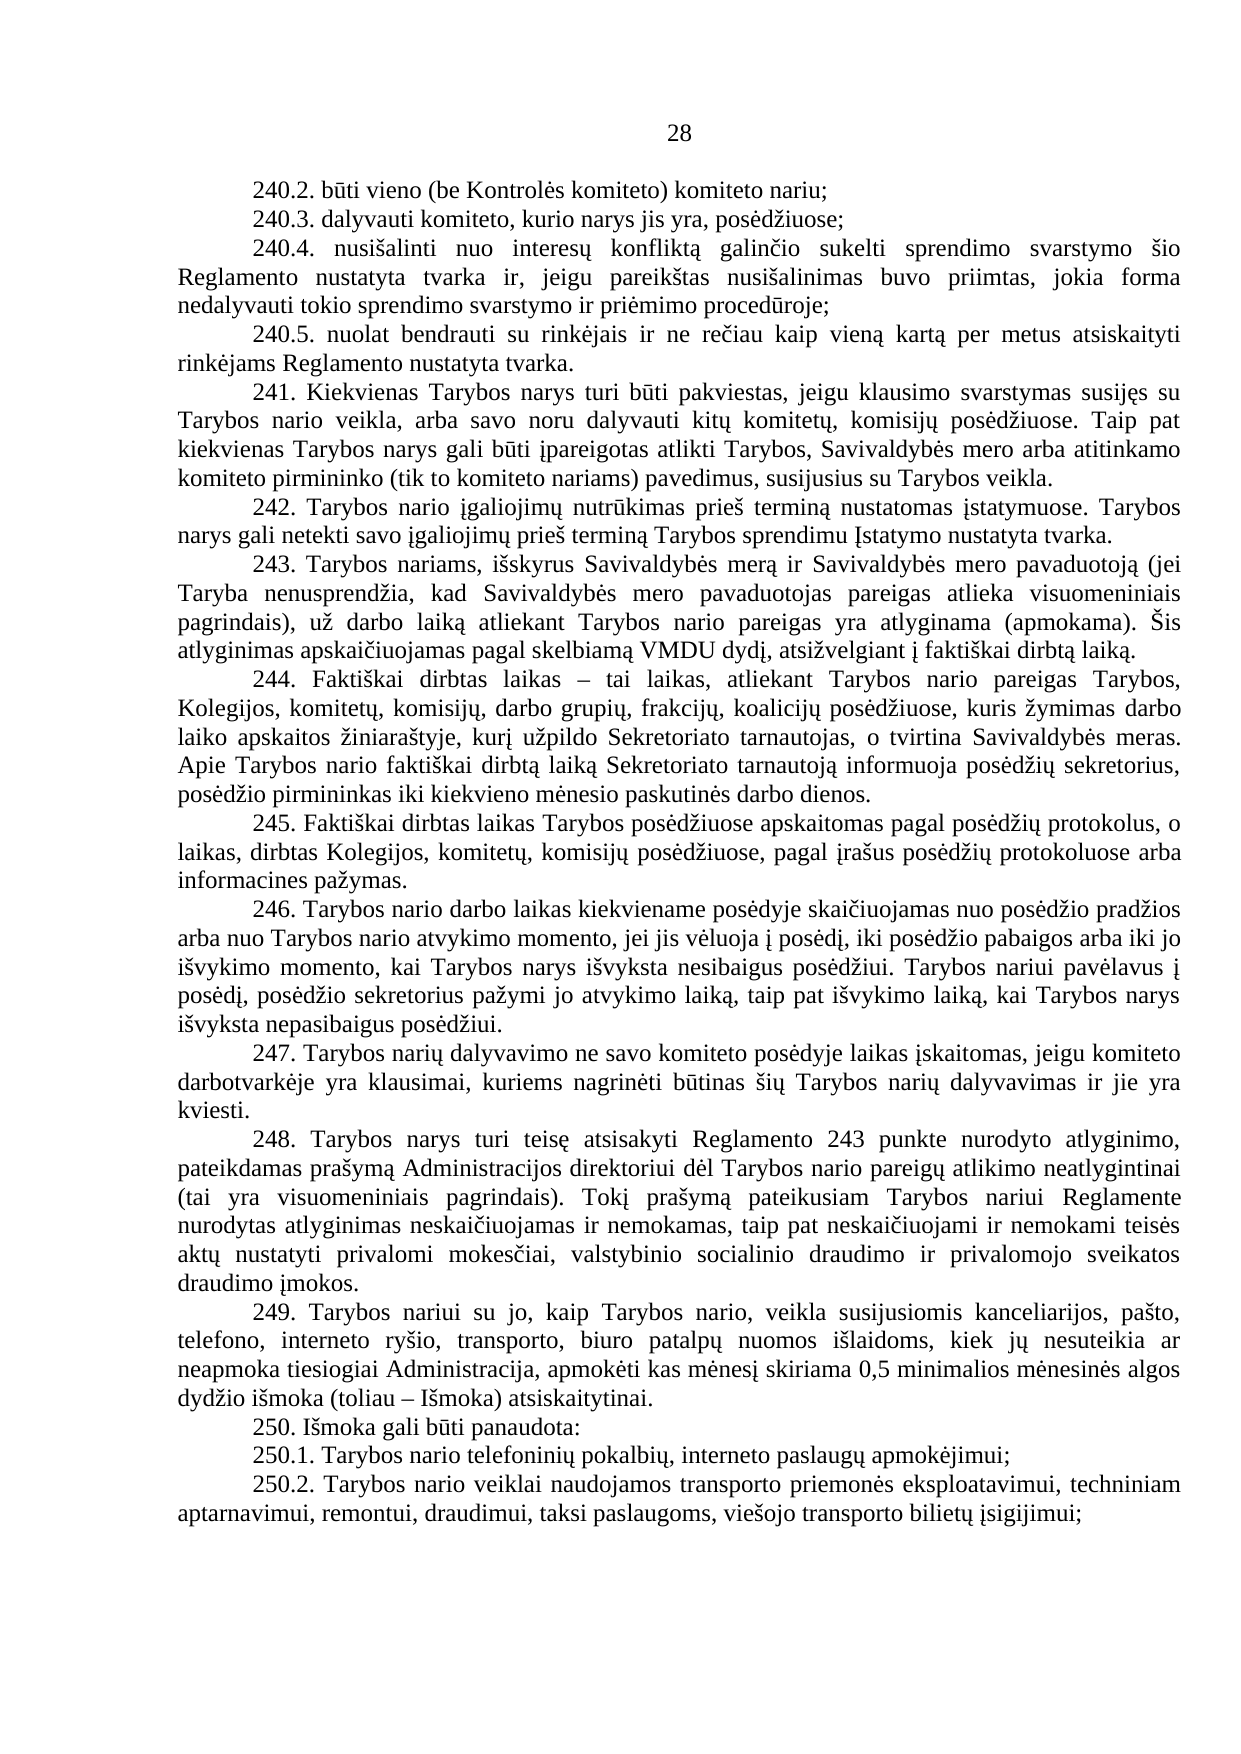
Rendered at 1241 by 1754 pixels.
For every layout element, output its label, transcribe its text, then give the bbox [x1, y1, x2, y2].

text 242. Tarybos nario įgaliojimų nutrūkimas prieš terminą nustatomas įstatymuose. Tarybos narys gali netekti savo įgaliojimų prieš terminą Tarybos sprendimu Įstatymo nustatyta tvarka. [177, 492, 1181, 549]
text 247. Tarybos narių dalyvavimo ne savo komiteto posėdyje laikas įskaitomas, jeigu komiteto darbotvarkėje yra klausimai, kuriems nagrinėti būtinas šių Tarybos narių dalyvavimas ir jie yra kviesti. [177, 1038, 1181, 1124]
text 241. Kiekvienas Tarybos narys turi būti pakviestas, jeigu klausimo svarstymas susijęs su Tarybos nario veikla, arba savo noru dalyvauti kitų komitetų, komisijų posėdžiuose. Taip pat kiekvienas Tarybos narys gali būti įpareigotas atlikti Tarybos, Savivaldybės mero arba atitinkamo komiteto pirmininko (tik to komiteto nariams) pavedimus, susijusius su Tarybos veikla. [177, 377, 1181, 492]
text 250.2. Tarybos nario veiklai naudojamos transporto priemonės eksploatavimui, techniniam aptarnavimui, remontui, draudimui, taksi paslaugoms, viešojo transporto bilietų įsigijimui; [177, 1469, 1181, 1527]
text 240.4. nusišalinti nuo interesų konfliktą galinčio sukelti sprendimo svarstymo šio Reglamento nustatyta tvarka ir, jeigu pareikštas nusišalinimas buvo priimtas, jokia forma nedalyvauti tokio sprendimo svarstymo ir priėmimo procedūroje; [177, 233, 1181, 319]
text 245. Faktiškai dirbtas laikas Tarybos posėdžiuose apskaitomas pagal posėdžių protokolus, o laikas, dirbtas Kolegijos, komitetų, komisijų posėdžiuose, pagal įrašus posėdžių protokoluose arba informacines pažymas. [177, 808, 1181, 894]
text 240.2. būti vieno (be Kontrolės komiteto) komiteto nariu; [177, 176, 1181, 204]
text 250.1. Tarybos nario telefoninių pokalbių, interneto paslaugų apmokėjimui; [177, 1441, 1181, 1469]
text 250. Išmoka gali būti panaudota: [177, 1412, 1181, 1441]
text 244. Faktiškai dirbtas laikas – tai laikas, atliekant Tarybos nario pareigas Tarybos, Kolegijos, komitetų, komisijų, darbo grupių, frakcijų, koalicijų posėdžiuose, kuris žymimas darbo laiko apskaitos žiniaraštyje, kurį užpildo Sekretoriato tarnautojas, o tvirtina Savivaldybės meras. Apie Tarybos nario faktiškai dirbtą laiką Sekretoriato tarnautoją informuoja posėdžių sekretorius, posėdžio pirmininkas iki kiekvieno mėnesio paskutinės darbo dienos. [177, 664, 1181, 808]
text 240.3. dalyvauti komiteto, kurio narys jis yra, posėdžiuose; [177, 204, 1181, 233]
text 243. Tarybos nariams, išskyrus Savivaldybės merą ir Savivaldybės mero pavaduotoją (jei Taryba nenusprendžia, kad Savivaldybės mero pavaduotojas pareigas atlieka visuomeniniais pagrindais), už darbo laiką atliekant Tarybos nario pareigas yra atlyginama (apmokama). Šis atlyginimas apskaičiuojamas pagal skelbiamą VMDU dydį, atsižvelgiant į faktiškai dirbtą laiką. [177, 549, 1181, 664]
text 248. Tarybos narys turi teisę atsisakyti Reglamento 243 punkte nurodyto atlyginimo, pateikdamas prašymą Administracijos direktoriui dėl Tarybos nario pareigų atlikimo neatlygintinai (tai yra visuomeniniais pagrindais). Tokį prašymą pateikusiam Tarybos nariui Reglamente nurodytas atlyginimas neskaičiuojamas ir nemokamas, taip pat neskaičiuojami ir nemokami teisės aktų nustatyti privalomi mokesčiai, valstybinio socialinio draudimo ir privalomojo sveikatos draudimo įmokos. [177, 1124, 1181, 1297]
text 246. Tarybos nario darbo laikas kiekviename posėdyje skaičiuojamas nuo posėdžio pradžios arba nuo Tarybos nario atvykimo momento, jei jis vėluoja į posėdį, iki posėdžio pabaigos arba iki jo išvykimo momento, kai Tarybos narys išvyksta nesibaigus posėdžiui. Tarybos nariui pavėlavus į posėdį, posėdžio sekretorius pažymi jo atvykimo laiką, taip pat išvykimo laiką, kai Tarybos narys išvyksta nepasibaigus posėdžiui. [177, 894, 1181, 1038]
text 249. Tarybos nariui su jo, kaip Tarybos nario, veikla susijusiomis kanceliarijos, pašto, telefono, interneto ryšio, transporto, biuro patalpų nuomos išlaidoms, kiek jų nesuteikia ar neapmoka tiesiogiai Administracija, apmokėti kas mėnesį skiriama 0,5 minimalios mėnesinės algos dydžio išmoka (toliau – Išmoka) atsiskaitytinai. [177, 1297, 1181, 1412]
text 240.5. nuolat bendrauti su rinkėjais ir ne rečiau kaip vieną kartą per metus atsiskaityti rinkėjams Reglamento nustatyta tvarka. [177, 319, 1181, 377]
